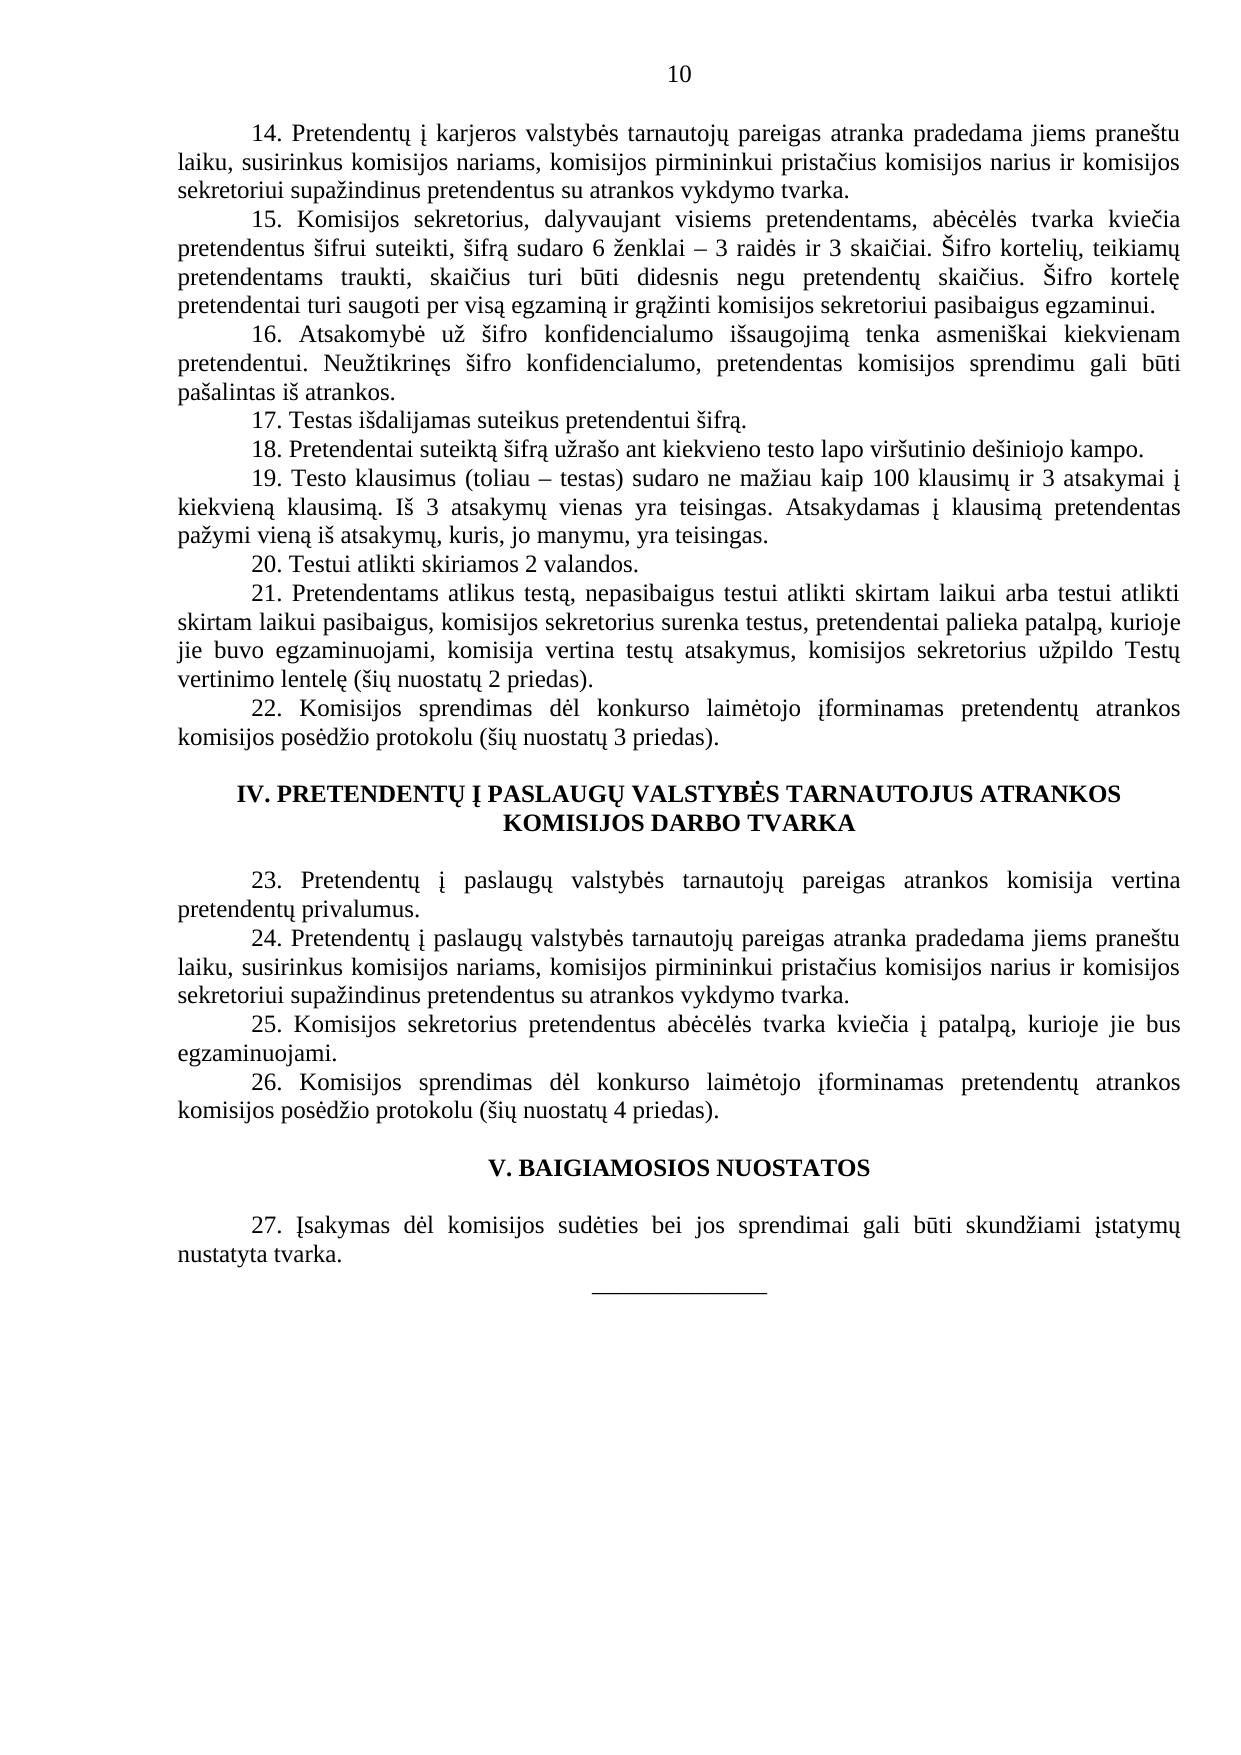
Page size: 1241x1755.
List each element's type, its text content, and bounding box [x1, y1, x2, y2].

text 20. Testui atlikti skiriamos 2 valandos. [177, 549, 1181, 578]
text 14. Pretendentų į karjeros valstybės tarnautojų pareigas atranka pradedama jiems praneštu laiku, susirinkus komisijos nariams, komisijos pirmininkui pristačius komisijos narius ir komisijos sekretoriui supažindinus pretendentus su atrankos vykdymo tvarka. [177, 118, 1181, 204]
text 23. Pretendentų į paslaugų valstybės tarnautojų pareigas atrankos komisija vertina pretendentų privalumus. [177, 866, 1181, 923]
text 24. Pretendentų į paslaugų valstybės tarnautojų pareigas atranka pradedama jiems praneštu laiku, susirinkus komisijos nariams, komisijos pirmininkui pristačius komisijos narius ir komisijos sekretoriui supažindinus pretendentus su atrankos vykdymo tvarka. [177, 923, 1181, 1009]
text 21. Pretendentams atlikus testą, nepasibaigus testui atlikti skirtam laikui arba testui atlikti skirtam laikui pasibaigus, komisijos sekretorius surenka testus, pretendentai palieka patalpą, kurioje jie buvo egzaminuojami, komisija vertina testų atsakymus, komisijos sekretorius užpildo Testų vertinimo lentelę (šių nuostatų 2 priedas). [177, 578, 1181, 693]
text 17. Testas išdalijamas suteikus pretendentui šifrą. [177, 406, 1181, 434]
text 25. Komisijos sekretorius pretendentus abėcėlės tvarka kviečia į patalpą, kurioje jie bus egzaminuojami. [177, 1009, 1181, 1067]
text 16. Atsakomybė už šifro konfidencialumo išsaugojimą tenka asmeniškai kiekvienam pretendentui. Neužtikrinęs šifro konfidencialumo, pretendentas komisijos sprendimu gali būti pašalintas iš atrankos. [177, 319, 1181, 406]
text 27. Įsakymas dėl komisijos sudėties bei jos sprendimai gali būti skundžiami įstatymų nustatyta tvarka. [177, 1211, 1181, 1268]
text 15. Komisijos sekretorius, dalyvaujant visiems pretendentams, abėcėlės tvarka kviečia pretendentus šifrui suteikti, šifrą sudaro 6 ženklai – 3 raidės ir 3 skaičiai. Šifro kortelių, teikiamų pretendentams traukti, skaičius turi būti didesnis negu pretendentų skaičius. Šifro kortelę pretendentai turi saugoti per visą egzaminą ir grąžinti komisijos sekretoriui pasibaigus egzaminui. [177, 204, 1181, 319]
text 19. Testo klausimus (toliau – testas) sudaro ne mažiau kaip 100 klausimų ir 3 atsakymai į kiekvieną klausimą. Iš 3 atsakymų vienas yra teisingas. Atsakydamas į klausimą pretendentas pažymi vieną iš atsakymų, kuris, jo manymu, yra teisingas. [177, 463, 1181, 549]
text ______________ [177, 1268, 1181, 1297]
text 18. Pretendentai suteiktą šifrą užrašo ant kiekvieno testo lapo viršutinio dešiniojo kampo. [177, 434, 1181, 463]
text IV. pretendentų į PASLAUGŲ VALSTYBĖS TARNAUTOJus ATRANKOS KOMISIJOS DARBO TVARKA [177, 779, 1181, 837]
text V. BAIGIAMOSIOS NUOSTATOS [177, 1153, 1181, 1182]
text 22. Komisijos sprendimas dėl konkurso laimėtojo įforminamas pretendentų atrankos komisijos posėdžio protokolu (šių nuostatų 3 priedas). [177, 693, 1181, 751]
text 26. Komisijos sprendimas dėl konkurso laimėtojo įforminamas pretendentų atrankos komisijos posėdžio protokolu (šių nuostatų 4 priedas). [177, 1067, 1181, 1124]
